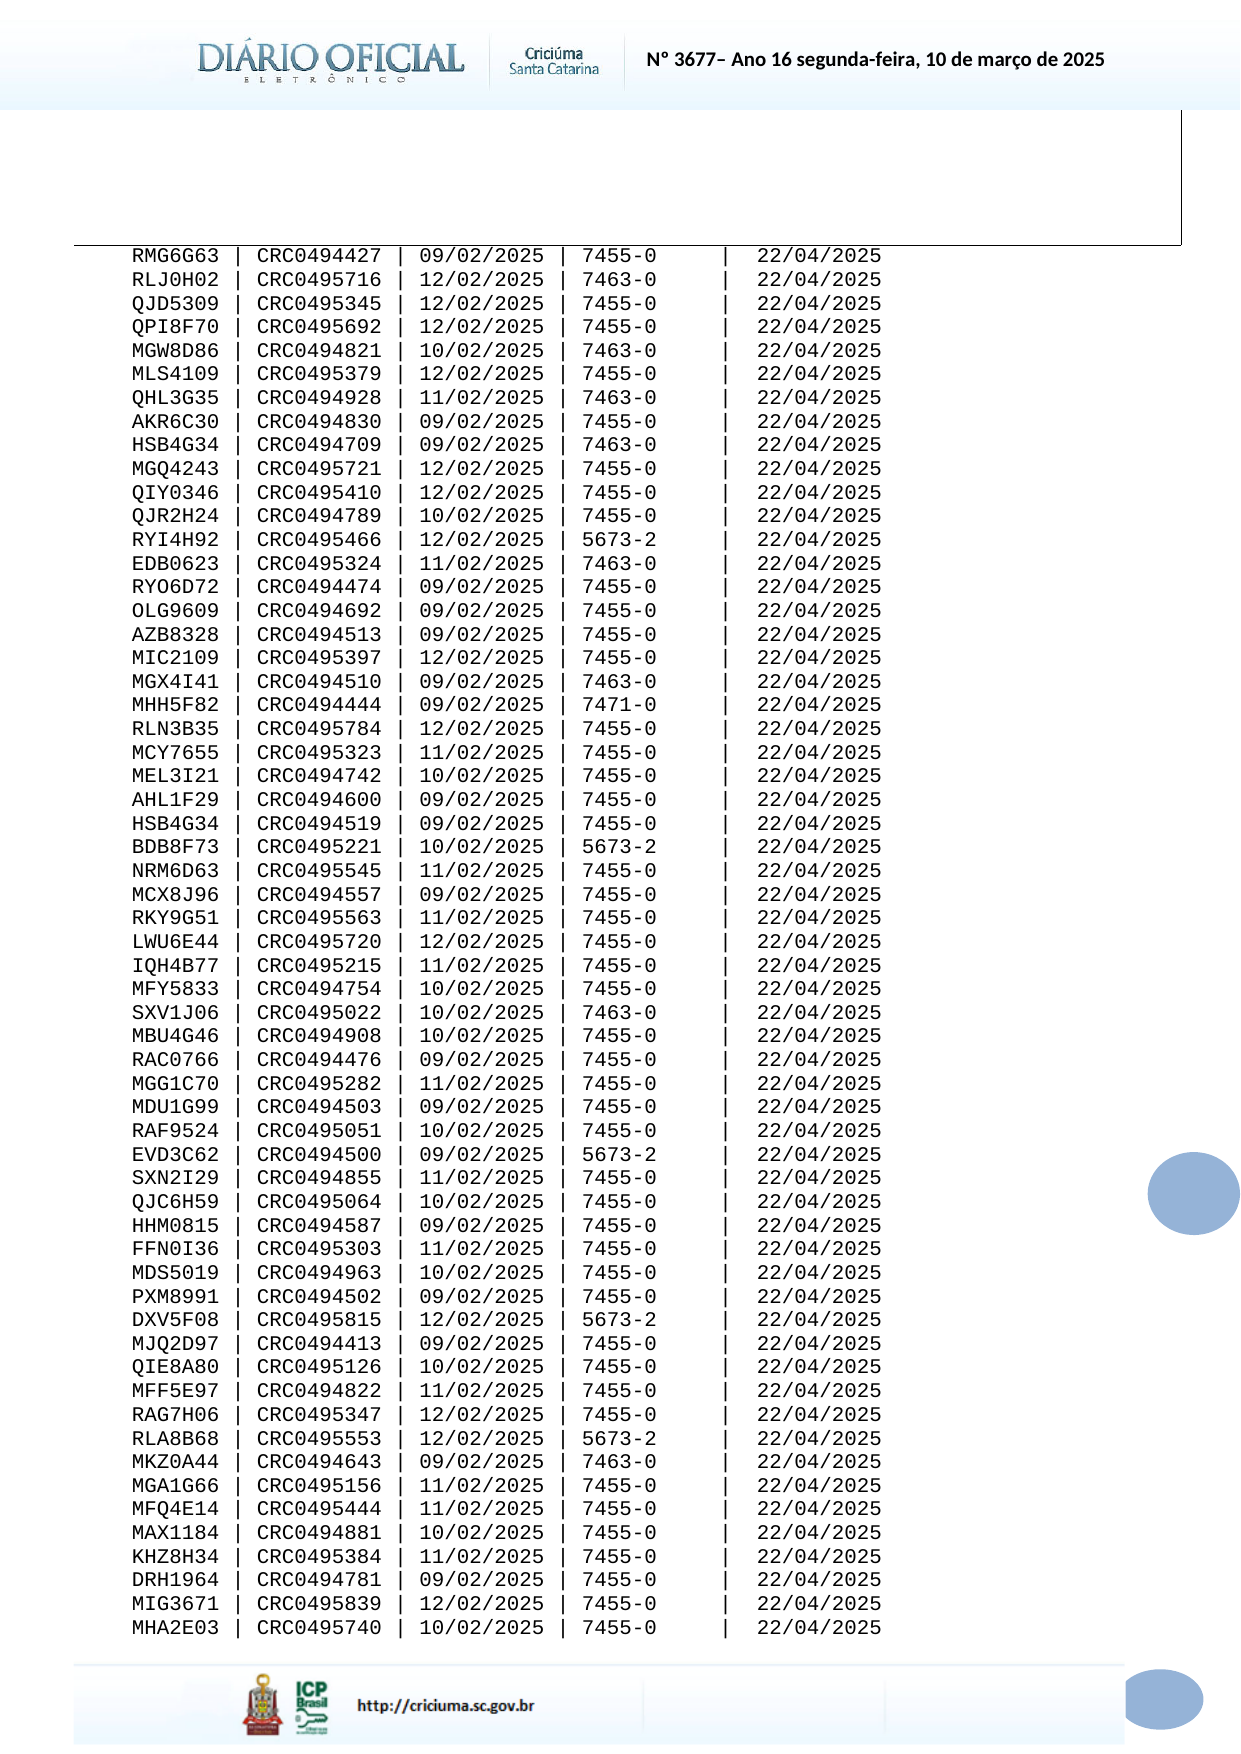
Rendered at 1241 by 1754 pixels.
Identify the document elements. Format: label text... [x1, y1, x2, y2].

text HSB4G34 | CRC0494519 | 09/02/2025 | 7455-0 | 22/04/2025 [44, 813, 1181, 836]
text MGQ4243 | CRC0495721 | 12/02/2025 | 7455-0 | 22/04/2025 [44, 458, 1181, 482]
text MCX8J96 | CRC0494557 | 09/02/2025 | 7455-0 | 22/04/2025 [44, 884, 1181, 907]
text KHZ8H34 | CRC0495384 | 11/02/2025 | 7455-0 | 22/04/2025 [44, 1546, 1181, 1569]
text RKY9G51 | CRC0495563 | 11/02/2025 | 7455-0 | 22/04/2025 [44, 907, 1181, 931]
text SXN2I29 | CRC0494855 | 11/02/2025 | 7455-0 | 22/04/2025 [44, 1167, 1157, 1191]
text LWU6E44 | CRC0495720 | 12/02/2025 | 7455-0 | 22/04/2025 [44, 931, 1181, 954]
text PXM8991 | CRC0494502 | 09/02/2025 | 7455-0 | 22/04/2025 [44, 1286, 1181, 1309]
text MEL3I21 | CRC0494742 | 10/02/2025 | 7455-0 | 22/04/2025 [44, 765, 1181, 789]
text DRH1964 | CRC0494781 | 09/02/2025 | 7455-0 | 22/04/2025 [44, 1569, 1181, 1593]
text RLA8B68 | CRC0495553 | 12/02/2025 | 5673-2 | 22/04/2025 [44, 1427, 1181, 1451]
text MAX1184 | CRC0494881 | 10/02/2025 | 7455-0 | 22/04/2025 [44, 1522, 1181, 1546]
text BDB8F73 | CRC0495221 | 10/02/2025 | 5673-2 | 22/04/2025 [44, 836, 1181, 860]
text QJC6H59 | CRC0495064 | 10/02/2025 | 7455-0 | 22/04/2025 [44, 1191, 1153, 1215]
text HHM0815 | CRC0494587 | 09/02/2025 | 7455-0 | 22/04/2025 [44, 1215, 1181, 1238]
text QPI8F70 | CRC0495692 | 12/02/2025 | 7455-0 | 22/04/2025 [44, 316, 1181, 340]
text RLJ0H02 | CRC0495716 | 12/02/2025 | 7463-0 | 22/04/2025 [44, 269, 1181, 292]
text RAG7H06 | CRC0495347 | 12/02/2025 | 7455-0 | 22/04/2025 [44, 1404, 1181, 1427]
text HSB4G34 | CRC0494709 | 09/02/2025 | 7463-0 | 22/04/2025 [44, 434, 1181, 458]
text MKZ0A44 | CRC0494643 | 09/02/2025 | 7463-0 | 22/04/2025 [44, 1451, 1181, 1475]
text AKR6C30 | CRC0494830 | 09/02/2025 | 7455-0 | 22/04/2025 [44, 411, 1181, 434]
text RAC0766 | CRC0494476 | 09/02/2025 | 7455-0 | 22/04/2025 [44, 1049, 1181, 1073]
text RYO6D72 | CRC0494474 | 09/02/2025 | 7455-0 | 22/04/2025 [44, 576, 1181, 600]
text MDU1G99 | CRC0494503 | 09/02/2025 | 7455-0 | 22/04/2025 [44, 1096, 1181, 1120]
text MGA1G66 | CRC0495156 | 11/02/2025 | 7455-0 | 22/04/2025 [44, 1475, 1181, 1498]
text MIC2109 | CRC0495397 | 12/02/2025 | 7455-0 | 22/04/2025 [44, 647, 1181, 671]
text RAF9524 | CRC0495051 | 10/02/2025 | 7455-0 | 22/04/2025 [44, 1120, 1181, 1144]
text QJD5309 | CRC0495345 | 12/02/2025 | 7455-0 | 22/04/2025 [44, 292, 1181, 316]
text MGW8D86 | CRC0494821 | 10/02/2025 | 7463-0 | 22/04/2025 [44, 340, 1181, 363]
text MDS5019 | CRC0494963 | 10/02/2025 | 7455-0 | 22/04/2025 [44, 1262, 1181, 1286]
text NRM6D63 | CRC0495545 | 11/02/2025 | 7455-0 | 22/04/2025 [44, 860, 1181, 884]
text RYI4H92 | CRC0495466 | 12/02/2025 | 5673-2 | 22/04/2025 [44, 529, 1181, 553]
text MIG3671 | CRC0495839 | 12/02/2025 | 7455-0 | 22/04/2025 [44, 1593, 1181, 1617]
text RLN3B35 | CRC0495784 | 12/02/2025 | 7455-0 | 22/04/2025 [44, 718, 1181, 742]
text QJR2H24 | CRC0494789 | 10/02/2025 | 7455-0 | 22/04/2025 [44, 505, 1181, 529]
text IQH4B77 | CRC0495215 | 11/02/2025 | 7455-0 | 22/04/2025 [44, 954, 1181, 978]
text SXV1J06 | CRC0495022 | 10/02/2025 | 7463-0 | 22/04/2025 [44, 1002, 1181, 1026]
text EDB0623 | CRC0495324 | 11/02/2025 | 7463-0 | 22/04/2025 [44, 553, 1181, 576]
text QHL3G35 | CRC0494928 | 11/02/2025 | 7463-0 | 22/04/2025 [44, 387, 1181, 411]
text RMG6G63 | CRC0494427 | 09/02/2025 | 7455-0 | 22/04/2025 [44, 245, 1181, 269]
text MJQ2D97 | CRC0494413 | 09/02/2025 | 7455-0 | 22/04/2025 [44, 1333, 1181, 1357]
text EVD3C62 | CRC0494500 | 09/02/2025 | 5673-2 | 22/04/2025 [44, 1144, 1181, 1167]
text AZB8328 | CRC0494513 | 09/02/2025 | 7455-0 | 22/04/2025 [44, 623, 1181, 647]
text MLS4109 | CRC0495379 | 12/02/2025 | 7455-0 | 22/04/2025 [44, 363, 1181, 387]
text FFN0I36 | CRC0495303 | 11/02/2025 | 7455-0 | 22/04/2025 [44, 1238, 1181, 1262]
text MHH5F82 | CRC0494444 | 09/02/2025 | 7471-0 | 22/04/2025 [44, 694, 1181, 718]
text MBU4G46 | CRC0494908 | 10/02/2025 | 7455-0 | 22/04/2025 [44, 1026, 1181, 1049]
text AHL1F29 | CRC0494600 | 09/02/2025 | 7455-0 | 22/04/2025 [44, 789, 1181, 813]
text MFF5E97 | CRC0494822 | 11/02/2025 | 7455-0 | 22/04/2025 [44, 1380, 1181, 1404]
text MGG1C70 | CRC0495282 | 11/02/2025 | 7455-0 | 22/04/2025 [44, 1073, 1181, 1096]
text OLG9609 | CRC0494692 | 09/02/2025 | 7455-0 | 22/04/2025 [44, 600, 1181, 623]
text MFQ4E14 | CRC0495444 | 11/02/2025 | 7455-0 | 22/04/2025 [44, 1498, 1181, 1522]
text DXV5F08 | CRC0495815 | 12/02/2025 | 5673-2 | 22/04/2025 [44, 1309, 1181, 1333]
text MHA2E03 | CRC0495740 | 10/02/2025 | 7455-0 | 22/04/2025 [44, 1617, 1181, 1640]
text QIY0346 | CRC0495410 | 12/02/2025 | 7455-0 | 22/04/2025 [44, 482, 1181, 505]
text QIE8A80 | CRC0495126 | 10/02/2025 | 7455-0 | 22/04/2025 [44, 1357, 1181, 1380]
text MGX4I41 | CRC0494510 | 09/02/2025 | 7463-0 | 22/04/2025 [44, 671, 1181, 694]
text MFY5833 | CRC0494754 | 10/02/2025 | 7455-0 | 22/04/2025 [44, 978, 1181, 1002]
text MCY7655 | CRC0495323 | 11/02/2025 | 7455-0 | 22/04/2025 [44, 742, 1181, 765]
